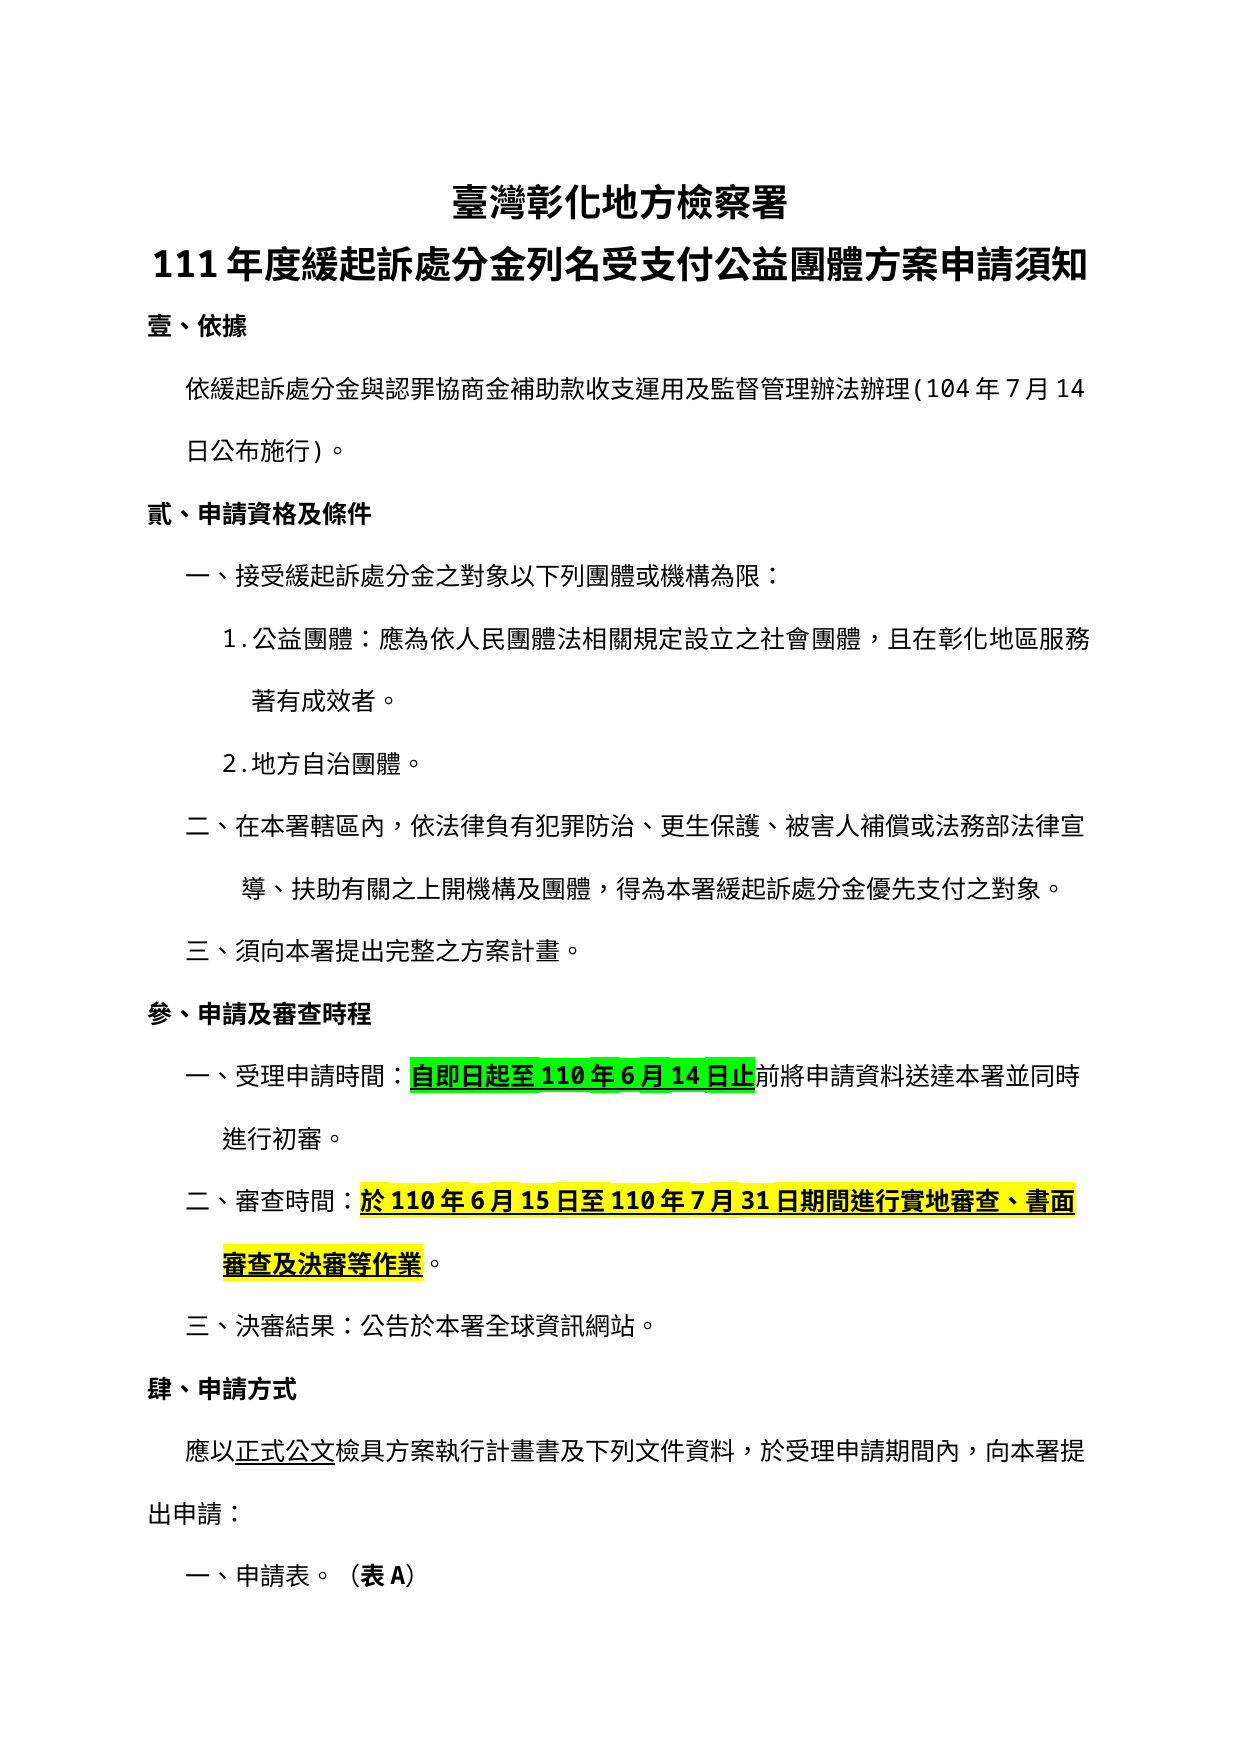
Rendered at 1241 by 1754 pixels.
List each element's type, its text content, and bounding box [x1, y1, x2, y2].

text 三、須向本署提出完整之方案計畫。 [185, 908, 1092, 971]
text 臺灣彰化地方檢察署 [148, 158, 1092, 221]
text 肆、申請方式 [148, 1346, 1092, 1408]
text 壹、依據 [148, 283, 1092, 346]
text 參、申請及審查時程 [148, 971, 1092, 1033]
text 2.地方自治團體。 [222, 721, 1092, 783]
text 貳、申請資格及條件 [148, 471, 1092, 533]
text 1.公益團體：應為依人民團體法相關規定設立之社會團體，且在彰化地區服務著有成效者。 [222, 596, 1092, 721]
text 一、接受緩起訴處分金之對象以下列團體或機構為限： [185, 533, 1092, 596]
text 一、申請表。（表A） [185, 1533, 1092, 1596]
text 一、受理申請時間：自即日起至110年6月14日止前將申請資料送達本署並同時進行初審。 [185, 1033, 1092, 1158]
text 二、審查時間：於110年6月15日至110年7月31日期間進行實地審查、書面審查及決審等作業。 [185, 1158, 1092, 1283]
text 111年度緩起訴處分金列名受支付公益團體方案申請須知 [148, 221, 1092, 283]
text 應以正式公文檢具方案執行計畫書及下列文件資料，於受理申請期間內，向本署提出申請： [148, 1408, 1092, 1533]
text 二、在本署轄區內，依法律負有犯罪防治、更生保護、被害人補償或法務部法律宣導、扶助有關之上開機構及團體，得為本署緩起訴處分金優先支付之對象。 [185, 783, 1092, 908]
text 依緩起訴處分金與認罪協商金補助款收支運用及監督管理辦法辦理(104年7月14日公布施行)。 [185, 346, 1092, 471]
text 三、決審結果：公告於本署全球資訊網站。 [185, 1283, 1092, 1346]
